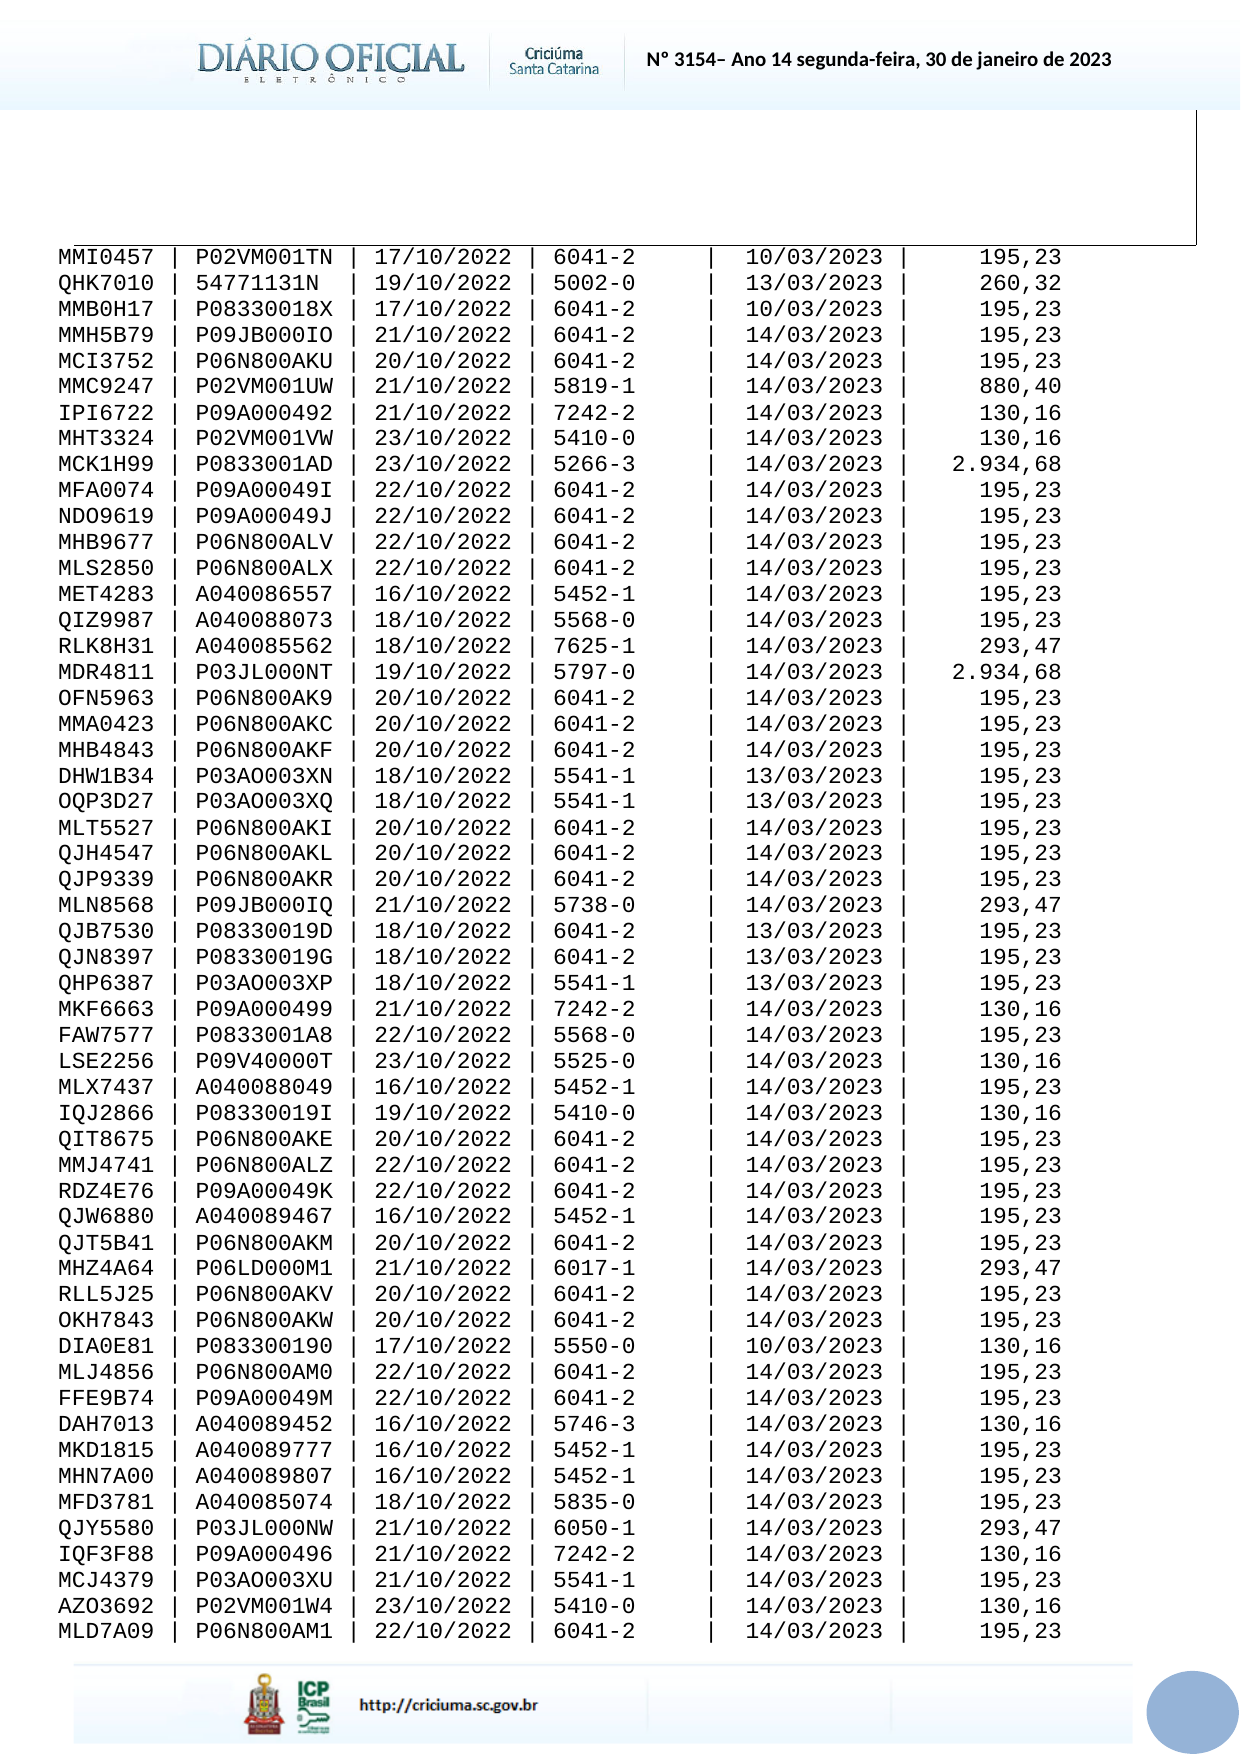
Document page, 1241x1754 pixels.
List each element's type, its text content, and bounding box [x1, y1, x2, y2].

text MDR4811 | P03JL000NT | 19/10/2022 | 5797-0 | 14/03/2023 | 2.934,68 [44, 660, 1196, 686]
text MHZ4A64 | P06LD000M1 | 21/10/2022 | 6017-1 | 14/03/2023 | 293,47 [44, 1257, 1196, 1283]
text MFA0074 | P09A00049I | 22/10/2022 | 6041-2 | 14/03/2023 | 195,23 [44, 479, 1196, 504]
text MFD3781 | A040085074 | 18/10/2022 | 5835-0 | 14/03/2023 | 195,23 [44, 1490, 1196, 1516]
text MCJ4379 | P03AO003XU | 21/10/2022 | 5541-1 | 14/03/2023 | 195,23 [44, 1568, 1196, 1594]
text IQF3F88 | P09A000496 | 21/10/2022 | 7242-2 | 14/03/2023 | 130,16 [44, 1542, 1196, 1568]
text DAH7013 | A040089452 | 16/10/2022 | 5746-3 | 14/03/2023 | 130,16 [44, 1412, 1196, 1438]
text IPI6722 | P09A000492 | 21/10/2022 | 7242-2 | 14/03/2023 | 130,16 [44, 401, 1196, 427]
text QJY5580 | P03JL000NW | 21/10/2022 | 6050-1 | 14/03/2023 | 293,47 [44, 1516, 1196, 1542]
text QHP6387 | P03AO003XP | 18/10/2022 | 5541-1 | 13/03/2023 | 195,23 [44, 971, 1196, 997]
text MHB9677 | P06N800ALV | 22/10/2022 | 6041-2 | 14/03/2023 | 195,23 [44, 531, 1196, 556]
text MMB0H17 | P08330018X | 17/10/2022 | 6041-2 | 10/03/2023 | 195,23 [44, 297, 1196, 323]
text OFN5963 | P06N800AK9 | 20/10/2022 | 6041-2 | 14/03/2023 | 195,23 [44, 686, 1196, 712]
text LSE2256 | P09V40000T | 23/10/2022 | 5525-0 | 14/03/2023 | 130,16 [44, 1049, 1196, 1075]
text MMI0457 | P02VM001TN | 17/10/2022 | 6041-2 | 10/03/2023 | 195,23 [44, 245, 1196, 271]
text MMJ4741 | P06N800ALZ | 22/10/2022 | 6041-2 | 14/03/2023 | 195,23 [44, 1153, 1196, 1179]
text MHT3324 | P02VM001VW | 23/10/2022 | 5410-0 | 14/03/2023 | 130,16 [44, 427, 1196, 453]
text RLL5J25 | P06N800AKV | 20/10/2022 | 6041-2 | 14/03/2023 | 195,23 [44, 1283, 1196, 1309]
text QJN8397 | P08330019G | 18/10/2022 | 6041-2 | 13/03/2023 | 195,23 [44, 946, 1196, 971]
text FFE9B74 | P09A00049M | 22/10/2022 | 6041-2 | 14/03/2023 | 195,23 [44, 1386, 1196, 1412]
text MCI3752 | P06N800AKU | 20/10/2022 | 6041-2 | 14/03/2023 | 195,23 [44, 349, 1196, 375]
text MLS2850 | P06N800ALX | 22/10/2022 | 6041-2 | 14/03/2023 | 195,23 [44, 556, 1196, 582]
text MLT5527 | P06N800AKI | 20/10/2022 | 6041-2 | 14/03/2023 | 195,23 [44, 816, 1196, 842]
text MET4283 | A040086557 | 16/10/2022 | 5452-1 | 14/03/2023 | 195,23 [44, 582, 1196, 608]
text QJB7530 | P08330019D | 18/10/2022 | 6041-2 | 13/03/2023 | 195,23 [44, 919, 1196, 946]
text MMA0423 | P06N800AKC | 20/10/2022 | 6041-2 | 14/03/2023 | 195,23 [44, 712, 1196, 738]
text DHW1B34 | P03AO003XN | 18/10/2022 | 5541-1 | 13/03/2023 | 195,23 [44, 764, 1196, 790]
text MHN7A00 | A040089807 | 16/10/2022 | 5452-1 | 14/03/2023 | 195,23 [44, 1464, 1196, 1490]
text AZO3692 | P02VM001W4 | 23/10/2022 | 5410-0 | 14/03/2023 | 130,16 [44, 1594, 1196, 1620]
text DIA0E81 | P083300190 | 17/10/2022 | 5550-0 | 10/03/2023 | 130,16 [44, 1334, 1196, 1361]
text OKH7843 | P06N800AKW | 20/10/2022 | 6041-2 | 14/03/2023 | 195,23 [44, 1309, 1196, 1334]
text QIZ9987 | A040088073 | 18/10/2022 | 5568-0 | 14/03/2023 | 195,23 [44, 608, 1196, 634]
text MKF6663 | P09A000499 | 21/10/2022 | 7242-2 | 14/03/2023 | 130,16 [44, 997, 1196, 1023]
text OQP3D27 | P03AO003XQ | 18/10/2022 | 5541-1 | 13/03/2023 | 195,23 [44, 790, 1196, 816]
text MLD7A09 | P06N800AM1 | 22/10/2022 | 6041-2 | 14/03/2023 | 195,23 [44, 1620, 1196, 1646]
text MLX7437 | A040088049 | 16/10/2022 | 5452-1 | 14/03/2023 | 195,23 [44, 1075, 1196, 1101]
text RDZ4E76 | P09A00049K | 22/10/2022 | 6041-2 | 14/03/2023 | 195,23 [44, 1179, 1196, 1205]
text MLN8568 | P09JB000IQ | 21/10/2022 | 5738-0 | 14/03/2023 | 293,47 [44, 894, 1196, 919]
text FAW7577 | P0833001A8 | 22/10/2022 | 5568-0 | 14/03/2023 | 195,23 [44, 1023, 1196, 1049]
text MMC9247 | P02VM001UW | 21/10/2022 | 5819-1 | 14/03/2023 | 880,40 [44, 375, 1196, 401]
text QJP9339 | P06N800AKR | 20/10/2022 | 6041-2 | 14/03/2023 | 195,23 [44, 868, 1196, 894]
text MKD1815 | A040089777 | 16/10/2022 | 5452-1 | 14/03/2023 | 195,23 [44, 1438, 1196, 1464]
text QHK7010 | 54771131N | 19/10/2022 | 5002-0 | 13/03/2023 | 260,32 [44, 271, 1196, 297]
text QJW6880 | A040089467 | 16/10/2022 | 5452-1 | 14/03/2023 | 195,23 [44, 1205, 1196, 1231]
text MMH5B79 | P09JB000IO | 21/10/2022 | 6041-2 | 14/03/2023 | 195,23 [44, 323, 1196, 349]
text MCK1H99 | P0833001AD | 23/10/2022 | 5266-3 | 14/03/2023 | 2.934,68 [44, 453, 1196, 479]
text NDO9619 | P09A00049J | 22/10/2022 | 6041-2 | 14/03/2023 | 195,23 [44, 504, 1196, 531]
text IQJ2866 | P08330019I | 19/10/2022 | 5410-0 | 14/03/2023 | 130,16 [44, 1101, 1196, 1127]
text QJT5B41 | P06N800AKM | 20/10/2022 | 6041-2 | 14/03/2023 | 195,23 [44, 1231, 1196, 1257]
text MHB4843 | P06N800AKF | 20/10/2022 | 6041-2 | 14/03/2023 | 195,23 [44, 738, 1196, 764]
text QJH4547 | P06N800AKL | 20/10/2022 | 6041-2 | 14/03/2023 | 195,23 [44, 842, 1196, 868]
text RLK8H31 | A040085562 | 18/10/2022 | 7625-1 | 14/03/2023 | 293,47 [44, 634, 1196, 660]
text QIT8675 | P06N800AKE | 20/10/2022 | 6041-2 | 14/03/2023 | 195,23 [44, 1127, 1196, 1153]
text MLJ4856 | P06N800AM0 | 22/10/2022 | 6041-2 | 14/03/2023 | 195,23 [44, 1361, 1196, 1386]
